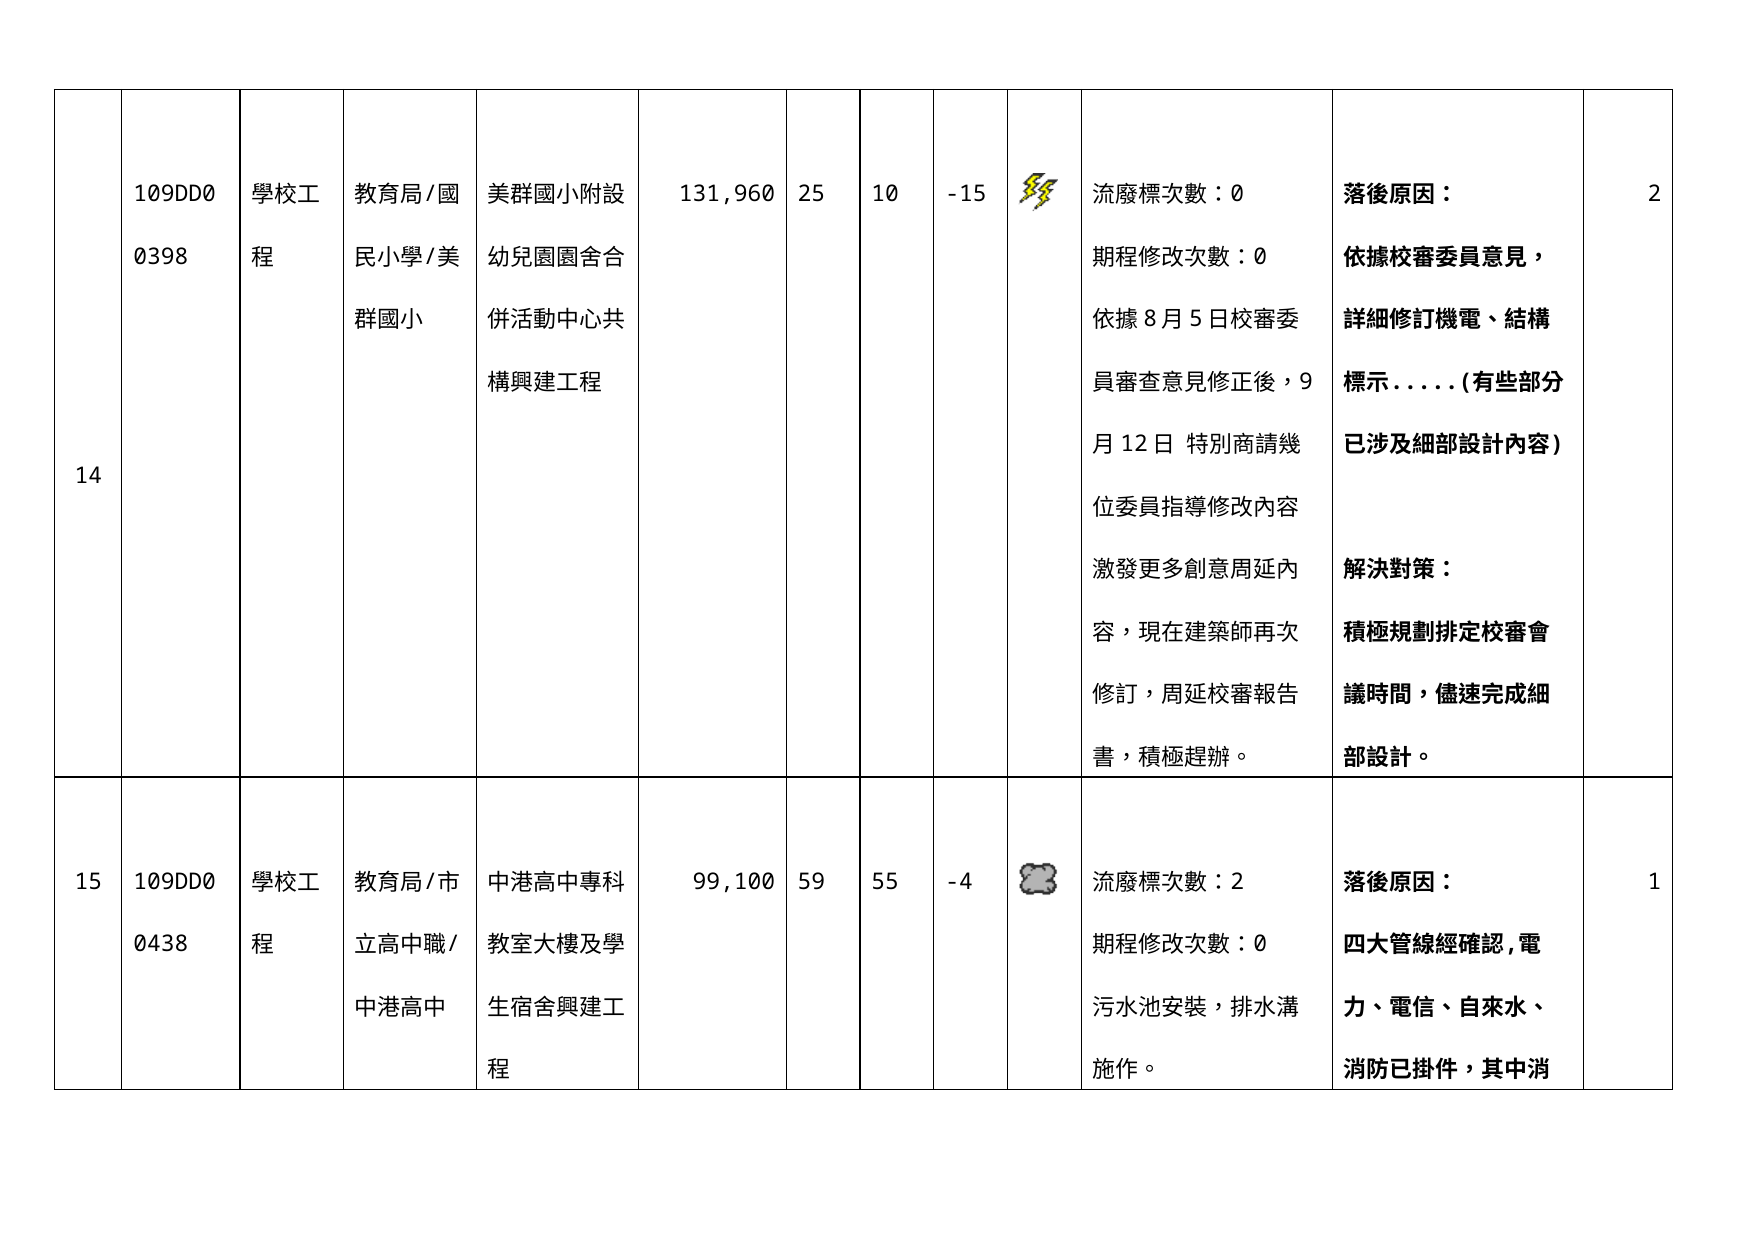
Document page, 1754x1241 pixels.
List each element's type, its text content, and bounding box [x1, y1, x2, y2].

table_cell -15 [934, 90, 1007, 776]
table_cell 109DD00398 [122, 90, 239, 776]
table_cell 59 [787, 778, 859, 1089]
table_cell [1008, 778, 1081, 1089]
table_cell [1008, 90, 1081, 776]
table_cell 落後原因： 四大管線經確認,電力、電信、自來水、消防已掛件，其中消 [1333, 778, 1583, 1089]
table_cell 教育局/市立高中職/中港高中 [344, 778, 476, 1089]
table_cell 1 [1584, 778, 1672, 1089]
table_cell 中港高中專科教室大樓及學生宿舍興建工程 [477, 778, 638, 1089]
table_cell 學校工程 [241, 778, 343, 1089]
table_cell 55 [861, 778, 933, 1089]
table_cell 10 [861, 90, 933, 776]
table_cell 美群國小附設幼兒園園舍合併活動中心共構興建工程 [477, 90, 638, 776]
table_cell 學校工程 [241, 90, 343, 776]
table_cell 14 [55, 90, 121, 776]
table_cell 131,960 [639, 90, 786, 776]
table_cell 流廢標次數：2 期程修改次數：0 污水池安裝，排水溝施作。 [1082, 778, 1332, 1089]
table_cell 2 [1584, 90, 1672, 776]
table_cell 教育局/國民小學/美群國小 [344, 90, 476, 776]
table_cell 流廢標次數：0 期程修改次數：0 依據8月5日校審委員審查意見修正後，9月12日 特別商請幾位委員指導修改內容激發更多創意周延內容，現在建築師再次修訂，周延校審報告書，積極趕辦。 [1082, 90, 1332, 776]
table_cell 落後原因： 依據校審委員意見，詳細修訂機電、結構標示.....(有些部分已涉及細部設計內容) 解決對策： 積極規劃排定校審會議時間，儘速完成細部設計。 [1333, 90, 1583, 776]
table_cell 99,100 [639, 778, 786, 1089]
table_cell 109DD00438 [122, 778, 239, 1089]
table_cell 25 [787, 90, 859, 776]
table_cell 15 [55, 778, 121, 1089]
table_header [1673, 89, 1695, 1090]
table_cell -4 [934, 778, 1007, 1089]
